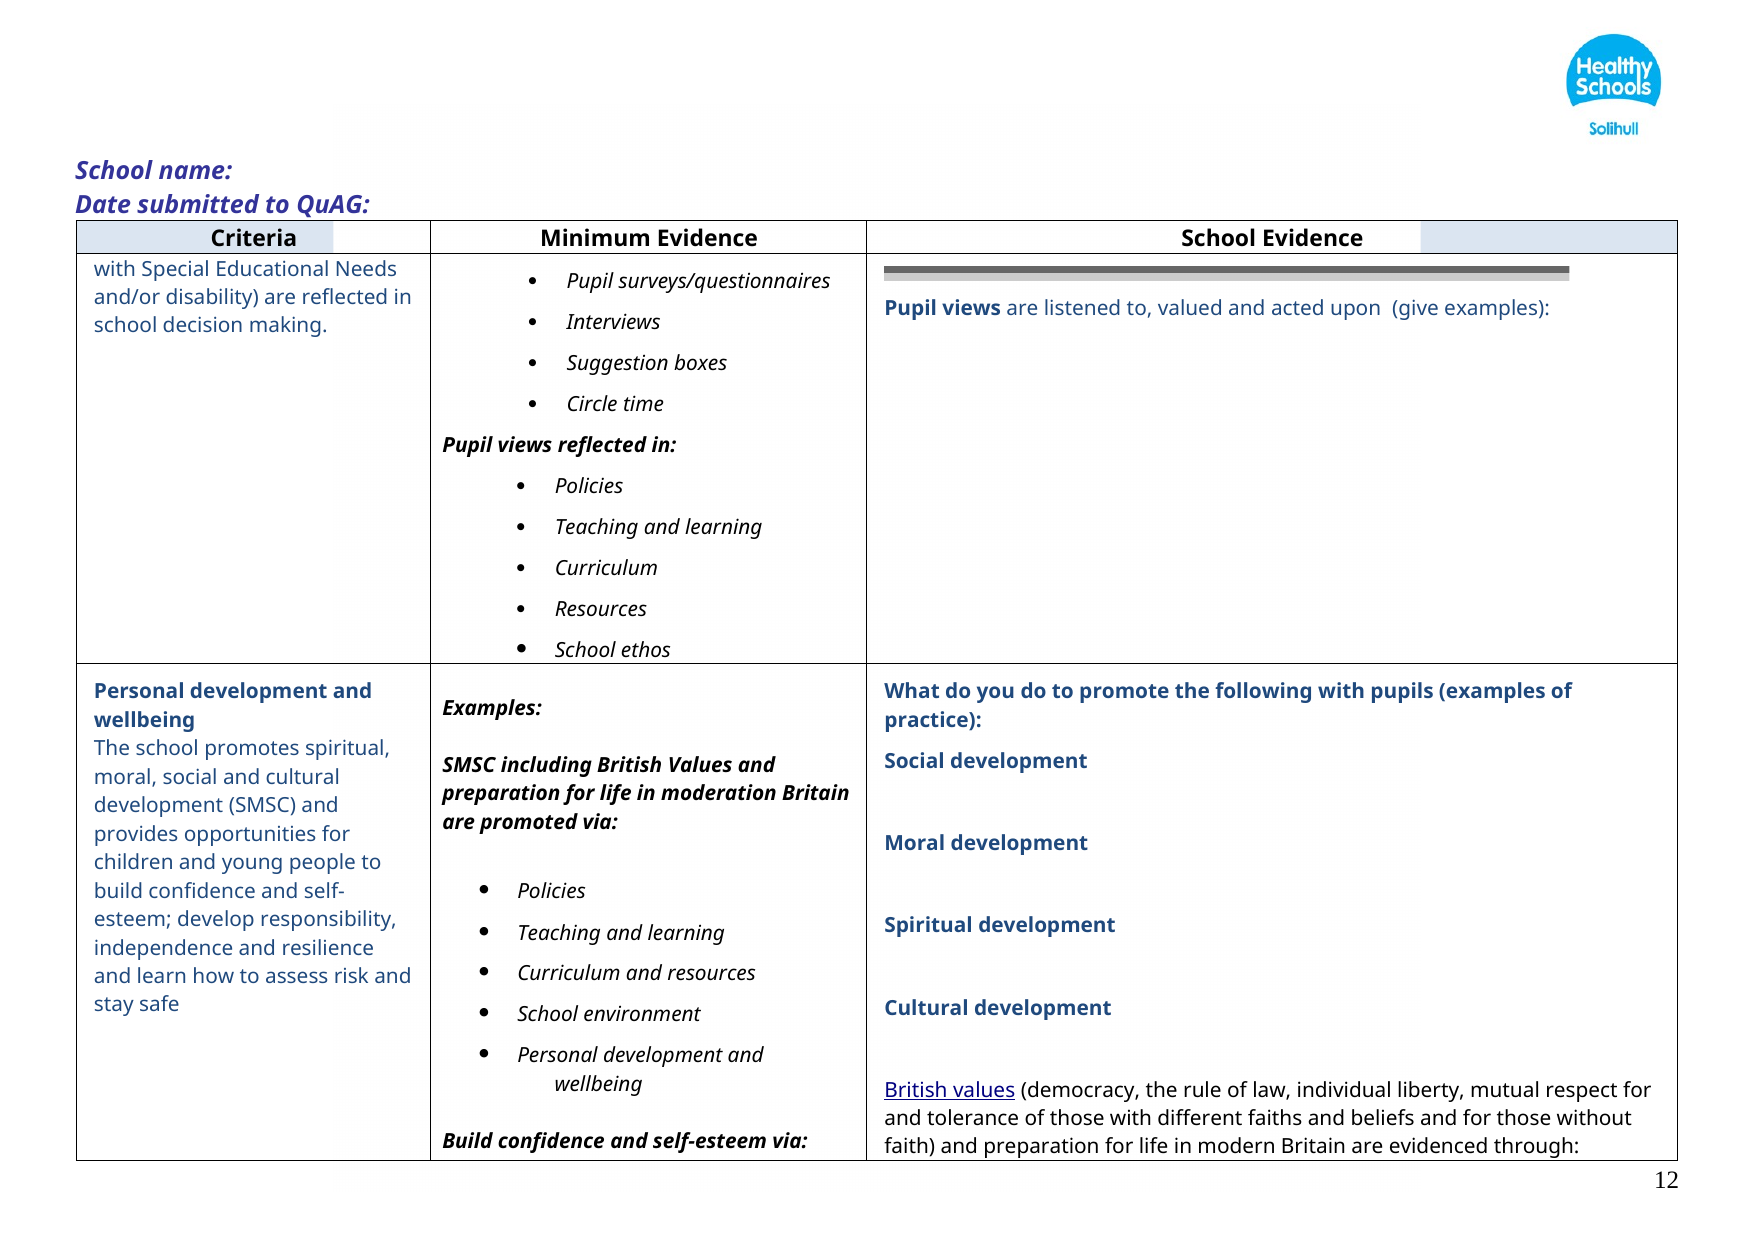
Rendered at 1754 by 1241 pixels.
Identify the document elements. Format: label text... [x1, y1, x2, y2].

table_cell What do you do to promote the following with pupils (examples of practice): Social development Moral development Spiritual development Cultural development British values (democracy, the rule of law, individual liberty, mutual respect for and tolerance of those with different faiths and beliefs and for those without faith) and preparation for life in modern Britain are evidenced through: School provides opportunities to: Promote self-confidence, self-esteem and self-management skills by Develop responsibility, independence and resilience by Learn how to assess risk and stay safe both on and off-line (physically and emotionally) by [1421, 664, 1677, 1160]
table_cell Pupil Voice The school has mechanisms in place to ensure the views of all children and young people (including those hard to reach, with Special Educational Needs and/or disability) are reflected in school decision making. [77, 254, 333, 663]
table_header School Evidence [1421, 221, 1677, 253]
table_cell Pupil voice mechanisms and data collection tools include: Pupil views are listened to, valued and acted upon (give examples): [1421, 254, 1677, 663]
table_cell Personal development and wellbeing The school promotes spiritual, moral, social and cultural development (SMSC) and provides opportunities for children and young people to build confidence and self-esteem; develop responsibility, independence and resilience and learn how to assess risk and stay safe [77, 664, 333, 1160]
table_header Criteria [77, 221, 333, 253]
